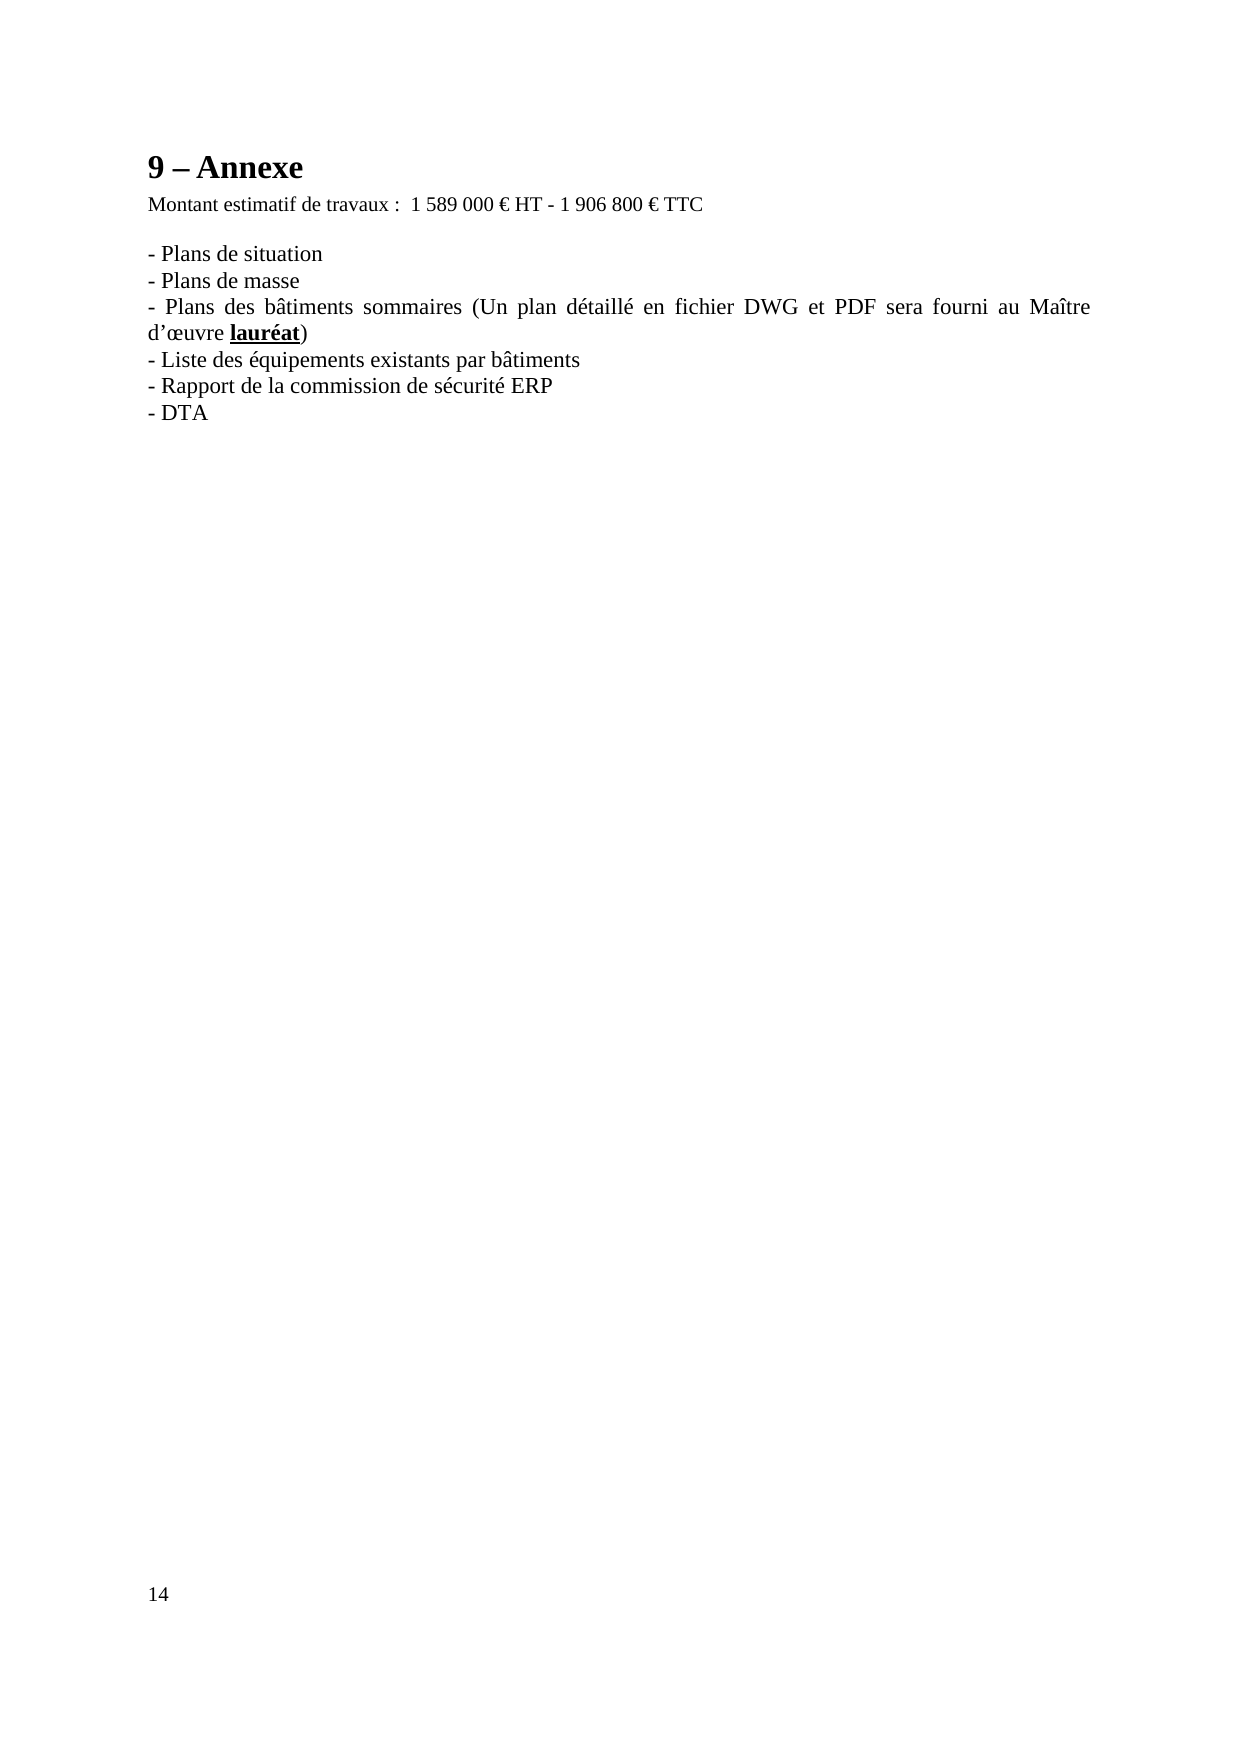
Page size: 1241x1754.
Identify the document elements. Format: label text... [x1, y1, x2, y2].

text - Plans de masse [148, 267, 1092, 293]
text - Rapport de la commission de sécurité ERP [148, 372, 1092, 398]
text - Plans de situation [148, 240, 1092, 267]
text - Plans des bâtiments sommaires (Un plan détaillé en fichier DWG et PDF sera fourni au Maître d’œuvre lauréat) [148, 293, 1092, 346]
text Montant estimatif de travaux : 1 589 000 € HT - 1 906 800 € TTC [148, 192, 1092, 216]
text - Liste des équipements existants par bâtiments [148, 346, 1092, 372]
text - DTA [148, 398, 1092, 425]
subtitle 9 – Annexe [148, 148, 1092, 186]
